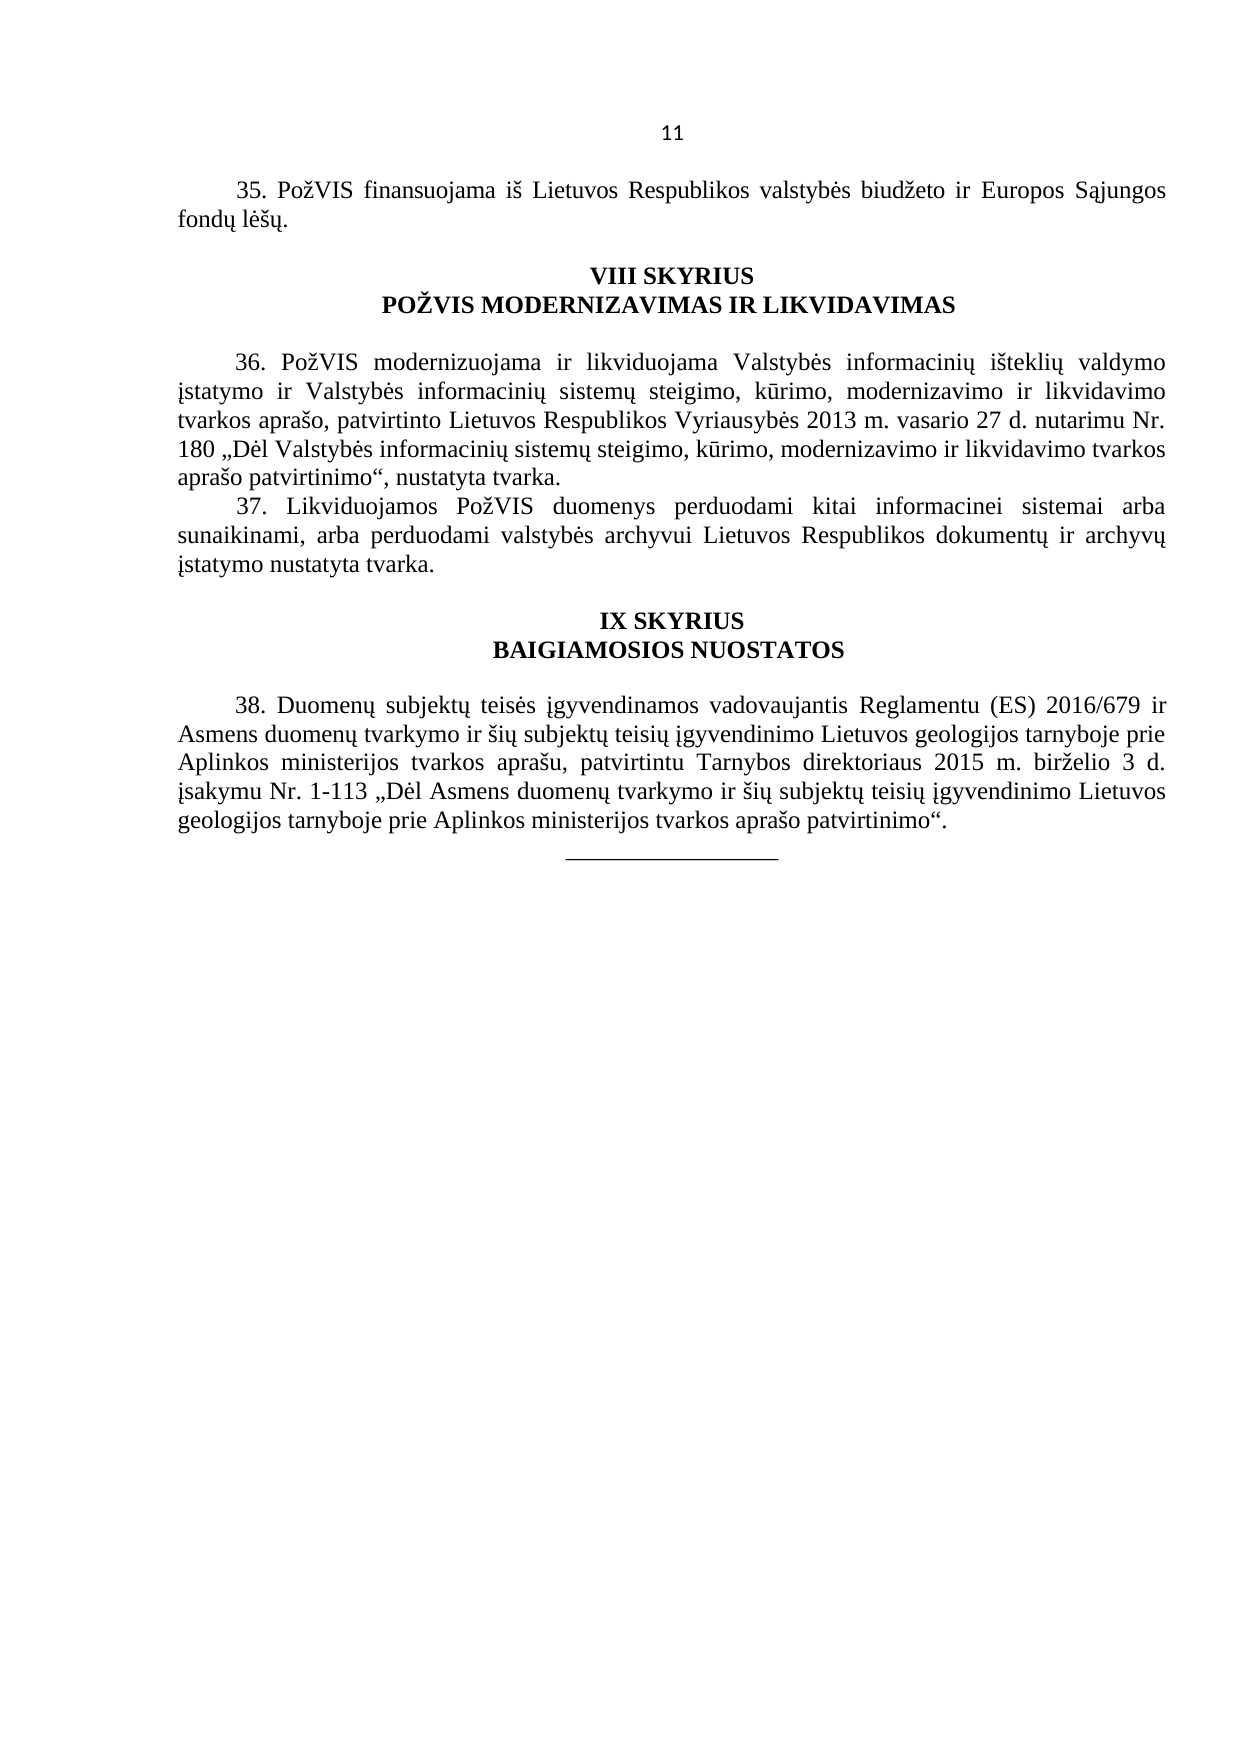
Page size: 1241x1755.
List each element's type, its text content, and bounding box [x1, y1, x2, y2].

text _________________ [177, 834, 1167, 862]
text POŽVIS MODERNIZAVIMAS IR LIKVIDAVIMAS [177, 290, 1167, 319]
text BAIGIAMOSIOS NUOSTATOS [177, 635, 1167, 664]
text 37. Likviduojamos PožVIS duomenys perduodami kitai informacinei sistemai arba sunaikinami, arba perduodami valstybės archyvui Lietuvos Respublikos dokumentų ir archyvų įstatymo nustatyta tvarka. [177, 491, 1167, 577]
text 35. PožVIS finansuojama iš Lietuvos Respublikos valstybės biudžeto ir Europos Sąjungos fondų lėšų. [177, 175, 1167, 232]
text viii Skyrius [177, 261, 1167, 290]
text 38. Duomenų subjektų teisės įgyvendinamos vadovaujantis Reglamentu (ES) 2016/679 ir Asmens duomenų tvarkymo ir šių subjektų teisių įgyvendinimo Lietuvos geologijos tarnyboje prie Aplinkos ministerijos tvarkos aprašu, patvirtintu Tarnybos direktoriaus 2015 m. birželio 3 d. įsakymu Nr. 1-113 „Dėl Asmens duomenų tvarkymo ir šių subjektų teisių įgyvendinimo Lietuvos geologijos tarnyboje prie Aplinkos ministerijos tvarkos aprašo patvirtinimo“. [177, 690, 1167, 834]
text ix Skyrius [177, 606, 1167, 635]
text 36. PožVIS modernizuojama ir likviduojama Valstybės informacinių išteklių valdymo įstatymo ir Valstybės informacinių sistemų steigimo, kūrimo, modernizavimo ir likvidavimo tvarkos aprašo, patvirtinto Lietuvos Respublikos Vyriausybės 2013 m. vasario 27 d. nutarimu Nr. 180 „Dėl Valstybės informacinių sistemų steigimo, kūrimo, modernizavimo ir likvidavimo tvarkos aprašo patvirtinimo“, nustatyta tvarka. [177, 347, 1167, 491]
